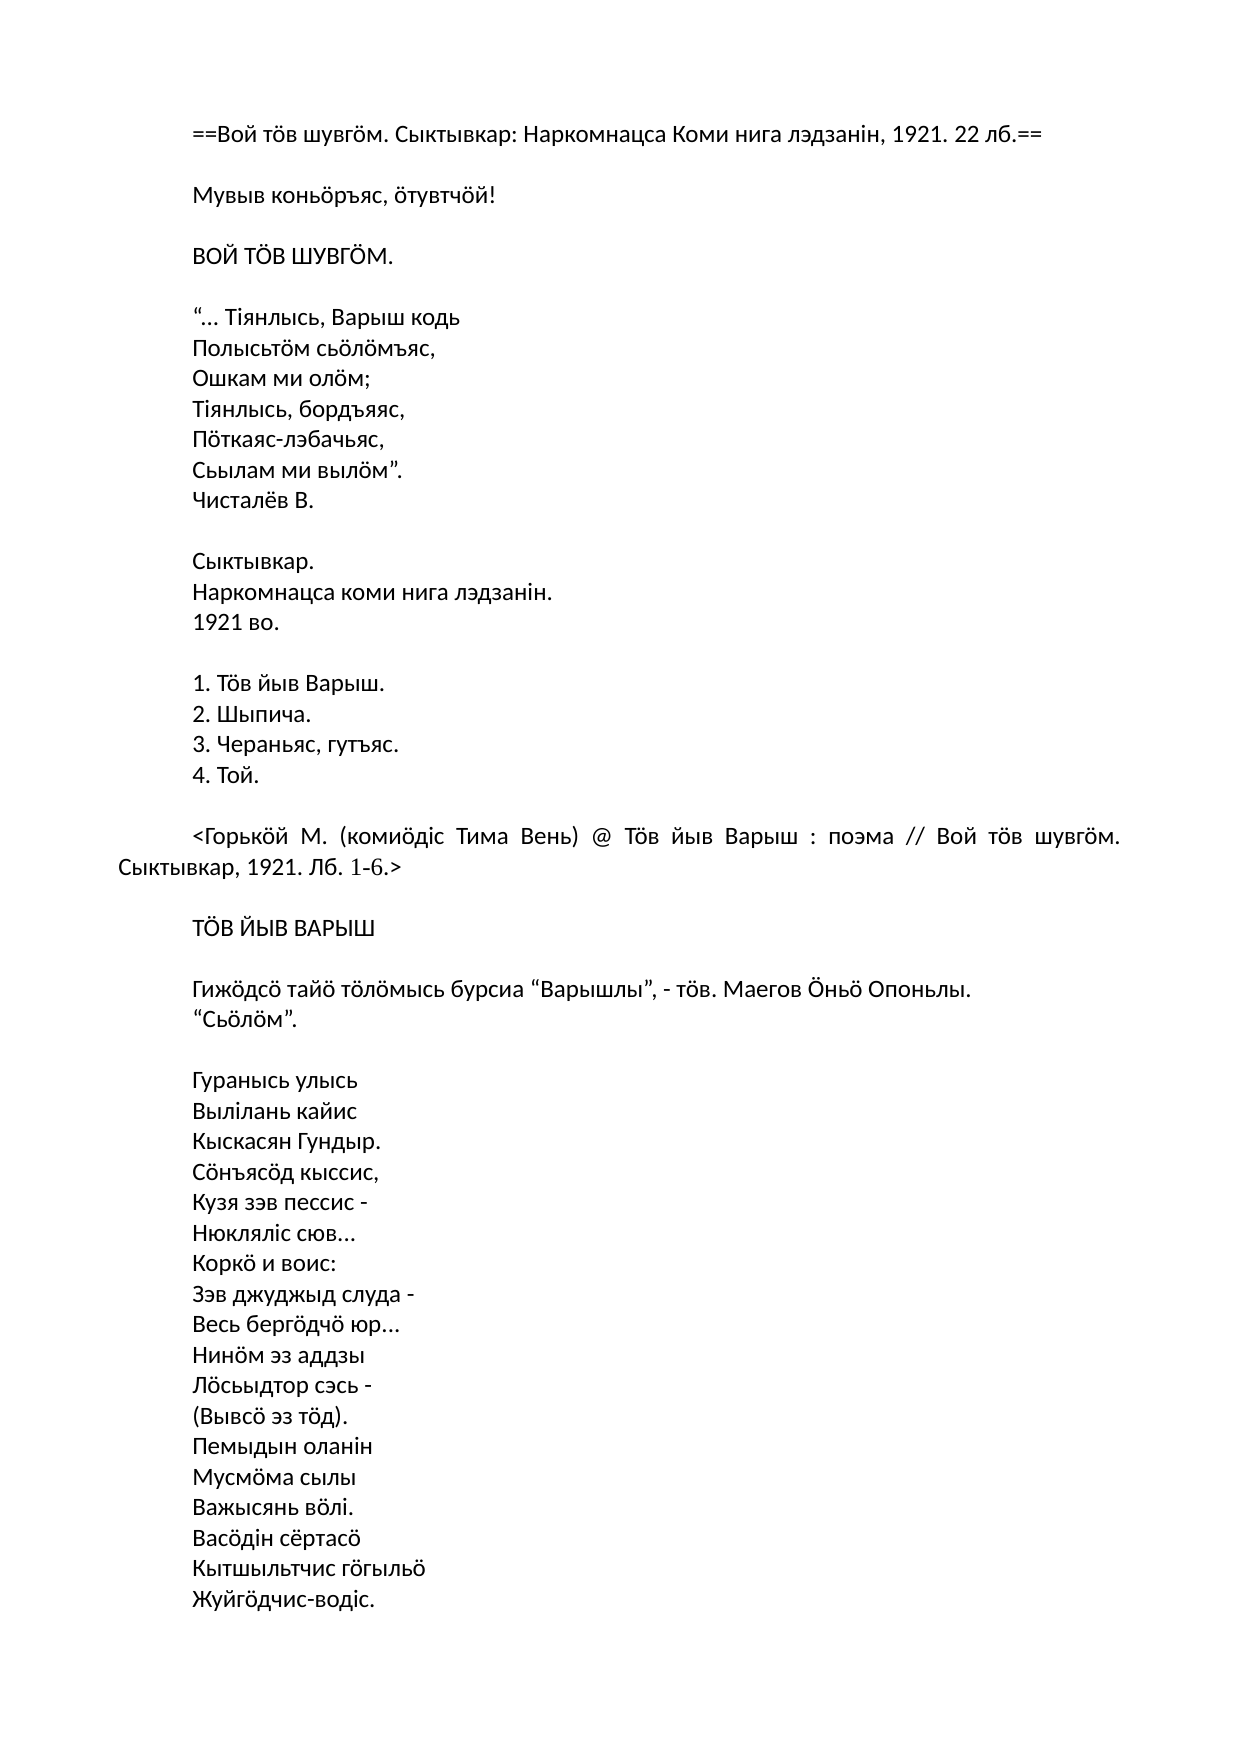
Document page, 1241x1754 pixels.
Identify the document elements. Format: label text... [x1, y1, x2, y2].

text Кыскасян Гундыр. [118, 1125, 1122, 1156]
text 3. Чераньяс, гутъяс. [118, 728, 1122, 759]
text Тіянлысь, бордъяяс, [118, 393, 1122, 423]
text Нинӧм эз аддзы [118, 1339, 1122, 1369]
text 1921 во. [118, 606, 1122, 637]
text 2. Шыпича. [118, 698, 1122, 728]
text Кытшыльтчис гӧгыльӧ [118, 1553, 1122, 1583]
text Мувыв коньӧръяс, ӧтувтчӧй! [118, 179, 1122, 210]
text Вылілань кайис [118, 1095, 1122, 1125]
text Коркӧ и воис: [118, 1247, 1122, 1278]
text Васӧдін сёртасӧ [118, 1522, 1122, 1553]
text Важысянь вӧлі. [118, 1492, 1122, 1522]
text Весь бергӧдчӧ юр... [118, 1308, 1122, 1339]
text Пӧткаяс-лэбачьяс, [118, 423, 1122, 454]
text 1. Тӧв йыв Варыш. [118, 667, 1122, 698]
text Мусмӧма сылы [118, 1461, 1122, 1492]
text Гижӧдсӧ тайӧ тӧлӧмысь бурсиа “Варышлы”, - тӧв. Маегов Ӧньӧ Опоньлы. [118, 973, 1122, 1003]
text (Вывсӧ эз тӧд). [118, 1400, 1122, 1431]
text Кузя зэв пессис - [118, 1186, 1122, 1217]
text Нюкляліс сюв... [118, 1217, 1122, 1247]
text ==Вой тӧв шувгӧм. Сыктывкар: Наркомнацса Коми нига лэдзанін, 1921. 22 лб.== [118, 118, 1122, 149]
text Гуранысь улысь [118, 1064, 1122, 1095]
text Сыктывкар. [118, 545, 1122, 576]
text Жуйгӧдчис-водіс. [118, 1583, 1122, 1614]
text Чисталёв В. [118, 484, 1122, 515]
text Сӧнъясӧд кыссис, [118, 1156, 1122, 1186]
text Зэв джуджыд слуда - [118, 1278, 1122, 1308]
text Сьылам ми вылӧм”. [118, 454, 1122, 484]
text Лӧсьыдтор сэсь - [118, 1369, 1122, 1400]
text Наркомнацса коми нига лэдзанін. [118, 576, 1122, 606]
text Полысьтӧм сьӧлӧмъяс, [118, 332, 1122, 362]
text “Сьӧлӧм”. [118, 1003, 1122, 1034]
text ТӦВ ЙЫВ ВАРЫШ [118, 912, 1122, 942]
text Пемыдын оланін [118, 1431, 1122, 1461]
text ВОЙ ТӦВ ШУВГӦМ. [118, 240, 1122, 271]
text 4. Той. [118, 759, 1122, 789]
text <Горькӧй М. (комиӧдіс Тима Вень) @ Тӧв йыв Варыш : поэма // Вой тӧв шувгӧм. Сыктывкар, 1921. Лб. 1-6.> [118, 820, 1122, 881]
text “... Тіянлысь, Варыш кодь [118, 301, 1122, 332]
text Ошкам ми олӧм; [118, 362, 1122, 393]
